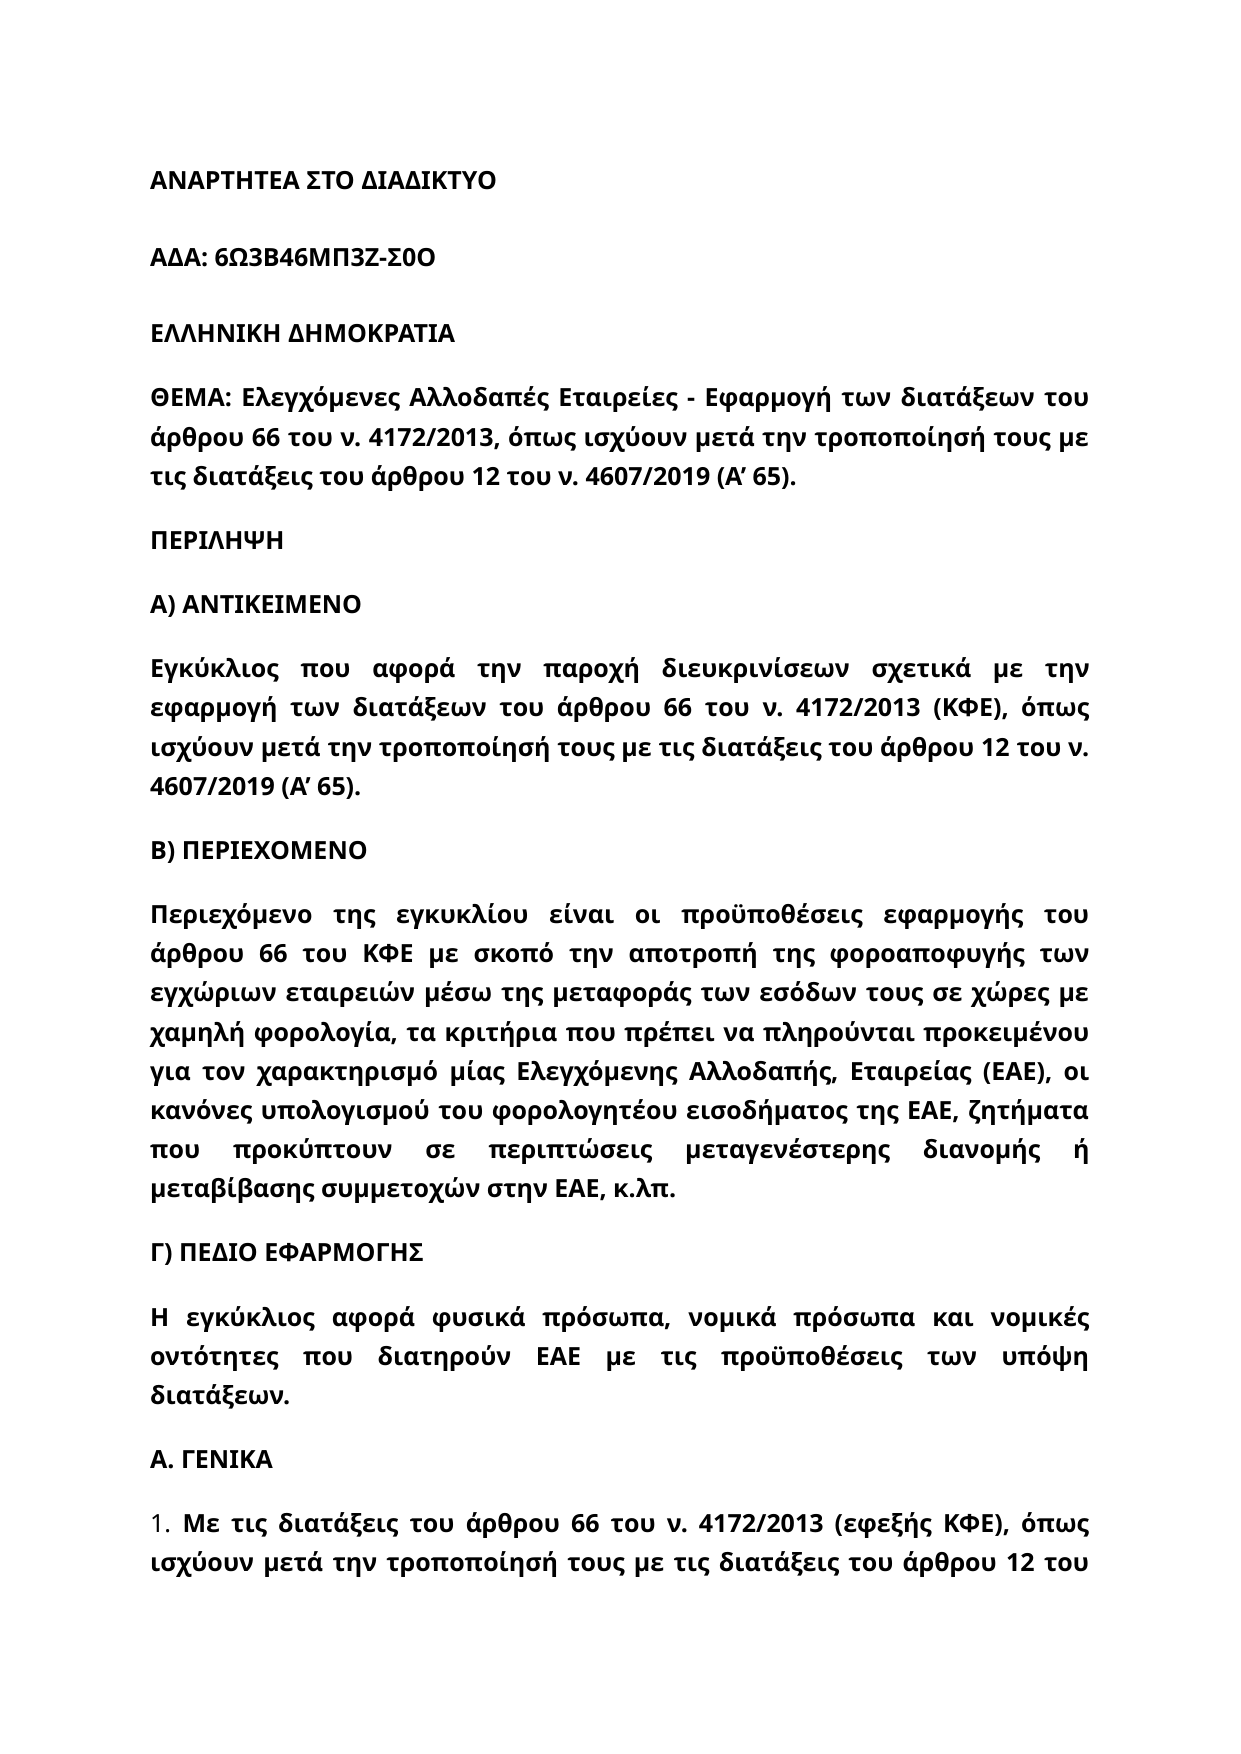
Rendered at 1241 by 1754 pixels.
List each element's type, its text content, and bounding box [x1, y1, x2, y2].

text Α. ΓΕΝΙΚΑ [150, 1442, 1090, 1476]
text Η εγκύκλιος αφορά φυσικά πρόσωπα, νομικά πρόσωπα και νομικές οντότητες που διατηρούν ΕΑΕ με τις προϋποθέσεις των υπόψη διατάξεων. [150, 1299, 1090, 1412]
text Γ) ΠΕΔΙΟ ΕΦΑΡΜΟΓΗΣ [150, 1235, 1090, 1269]
text Εγκύκλιος που αφορά την παροχή διευκρινίσεων σχετικά με την εφαρμογή των διατάξεων του άρθρου 66 του ν. 4172/2013 (ΚΦΕ), όπως ισχύουν μετά την τροποποίησή τους με τις διατάξεις του άρθρου 12 του ν. 4607/2019 (Α’ 65). [150, 651, 1090, 802]
text Β) ΠΕΡΙΕΧΟΜΕΝΟ [150, 832, 1090, 867]
text Α) ΑΝΤΙΚΕΙΜΕΝΟ [150, 587, 1090, 621]
title ΑΔΑ: 6Ω3Β46ΜΠ3Ζ-Σ0Ο [150, 239, 1090, 273]
text Περιεχόμενο της εγκυκλίου είναι οι προϋποθέσεις εφαρμογής του άρθρου 66 του ΚΦΕ με σκοπό την αποτροπή της φοροαποφυγής των εγχώριων εταιρειών μέσω της μεταφοράς των εσόδων τους σε χώρες με χαμηλή φορολογία, τα κριτήρια που πρέπει να πληρούνται προκειμένου για τον χαρακτηρισμό μίας Ελεγχόμενης Αλλοδαπής, Εταιρείας (ΕΑΕ), οι κανόνες υπολογισμού του φορολογητέου εισοδήματος της ΕΑΕ, ζητήματα που προκύπτουν σε περιπτώσεις μεταγενέστερης διανομής ή μεταβίβασης συμμετοχών στην ΕΑΕ, κ.λπ. [150, 897, 1090, 1205]
text ΕΛΛΗΝΙΚΗ ΔΗΜΟΚΡΑΤΙΑ [150, 316, 1090, 350]
text ΘΕΜΑ: Ελεγχόμενες Αλλοδαπές Εταιρείες - Εφαρμογή των διατάξεων του άρθρου 66 του ν. 4172/2013, όπως ισχύουν μετά την τροποποίησή τους με τις διατάξεις του άρθρου 12 του ν. 4607/2019 (Α’ 65). [150, 380, 1090, 492]
text 1. Με τις διατάξεις του άρθρου 66 του ν. 4172/2013 (εφεξής ΚΦΕ), όπως ισχύουν μετά την τροποποίησή τους με τις διατάξεις του άρθρου 12 του [150, 1506, 1090, 1579]
title ΑΝΑΡΤΗΤΕΑ ΣΤΟ ΔΙΑΔΙΚΤΥΟ [150, 162, 1090, 197]
text ΠΕΡΙΛΗΨΗ [150, 522, 1090, 557]
